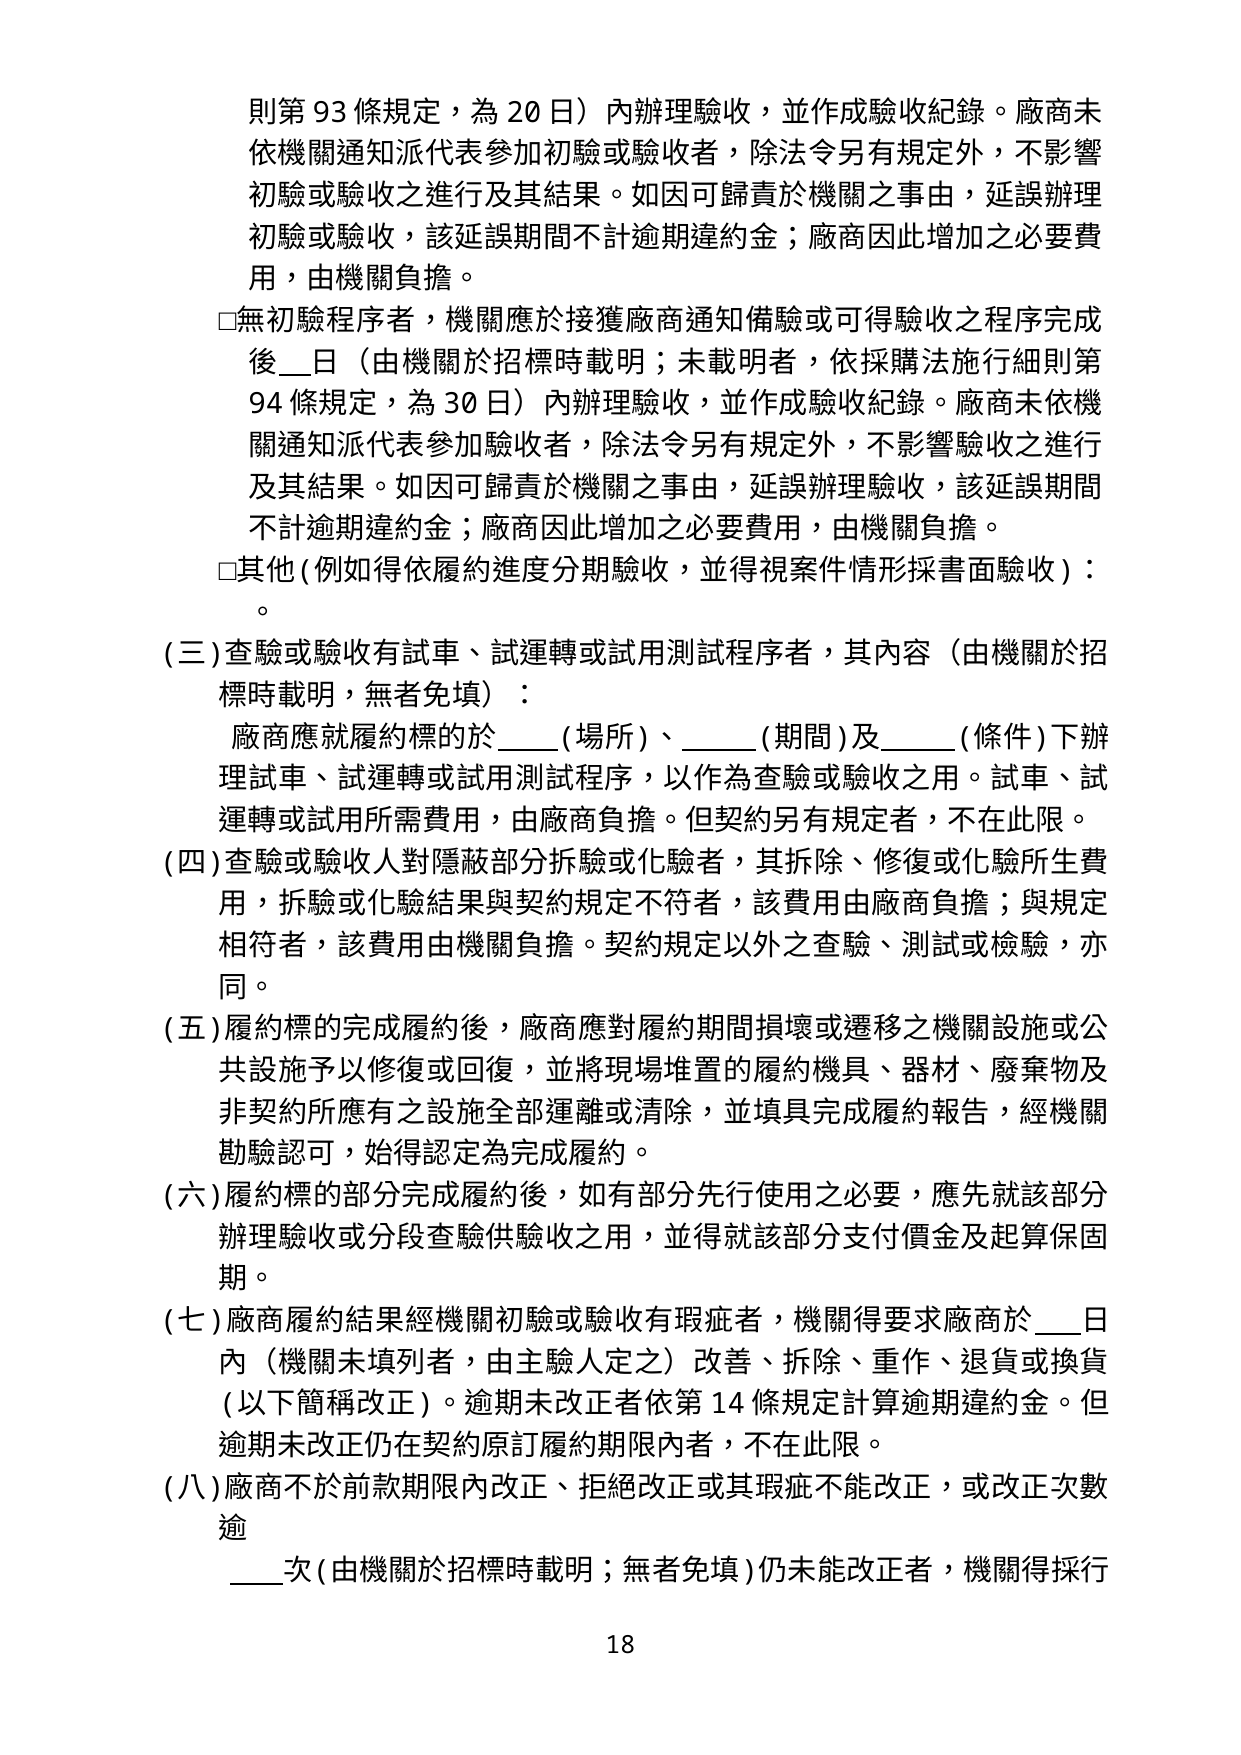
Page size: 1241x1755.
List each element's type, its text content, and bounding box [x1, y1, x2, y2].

text (六)履約標的部分完成履約後，如有部分先行使用之必要，應先就該部分辦理驗收或分段查驗供驗收之用，並得就該部分支付價金及起算保固期。 [159, 1172, 1110, 1297]
text (五)履約標的完成履約後，廠商應對履約期間損壞或遷移之機關設施或公共設施予以修復或回復，並將現場堆置的履約機具、器材、廢棄物及非契約所應有之設施全部運離或清除，並填具完成履約報告，經機關勘驗認可，始得認定為完成履約。 [159, 1005, 1110, 1172]
text 廠商應就履約標的於 (場所)、 (期間)及 (條件)下辦理試車、試運轉或試用測試程序，以作為查驗或驗收之用。試車、試運轉或試用所需費用，由廠商負擔。但契約另有規定者，不在此限。 [159, 714, 1110, 839]
text (三)查驗或驗收有試車、試運轉或試用測試程序者，其內容（由機關於招標時載明，無者免填）： [159, 630, 1110, 714]
text □無初驗程序者，機關應於接獲廠商通知備驗或可得驗收之程序完成後 日（由機關於招標時載明；未載明者，依採購法施行細則第94條規定，為30日）內辦理驗收，並作成驗收紀錄。廠商未依機關通知派代表參加驗收者，除法令另有規定外，不影響驗收之進行及其結果。如因可歸責於機關之事由，延誤辦理驗收，該延誤期間不計逾期違約金；廠商因此增加之必要費用，由機關負擔。 [218, 297, 1104, 547]
text (四)查驗或驗收人對隱蔽部分拆驗或化驗者，其拆除、修復或化驗所生費用，拆驗或化驗結果與契約規定不符者，該費用由廠商負擔；與規定相符者，該費用由機關負擔。契約規定以外之查驗、測試或檢驗，亦同。 [159, 839, 1110, 1005]
text (七)廠商履約結果經機關初驗或驗收有瑕疵者，機關得要求廠商於 日內（機關未填列者，由主驗人定之）改善、拆除、重作、退貨或換貨(以下簡稱改正)。逾期未改正者依第14條規定計算逾期違約金。但逾期未改正仍在契約原訂履約期限內者，不在此限。 [159, 1297, 1110, 1464]
text (八)廠商不於前款期限內改正、拒絕改正或其瑕疵不能改正，或改正次數逾 [159, 1464, 1110, 1547]
text □其他(例如得依履約進度分期驗收，並得視案件情形採書面驗收)： 。 [218, 547, 1104, 630]
text 次(由機關於招標時載明；無者免填)仍未能改正者，機關得採行 [159, 1547, 1110, 1589]
text 則第93條規定，為20日）內辦理驗收，並作成驗收紀錄。廠商未依機關通知派代表參加初驗或驗收者，除法令另有規定外，不影響初驗或驗收之進行及其結果。如因可歸責於機關之事由，延誤辦理初驗或驗收，該延誤期間不計逾期違約金；廠商因此增加之必要費用，由機關負擔。 [218, 89, 1104, 297]
